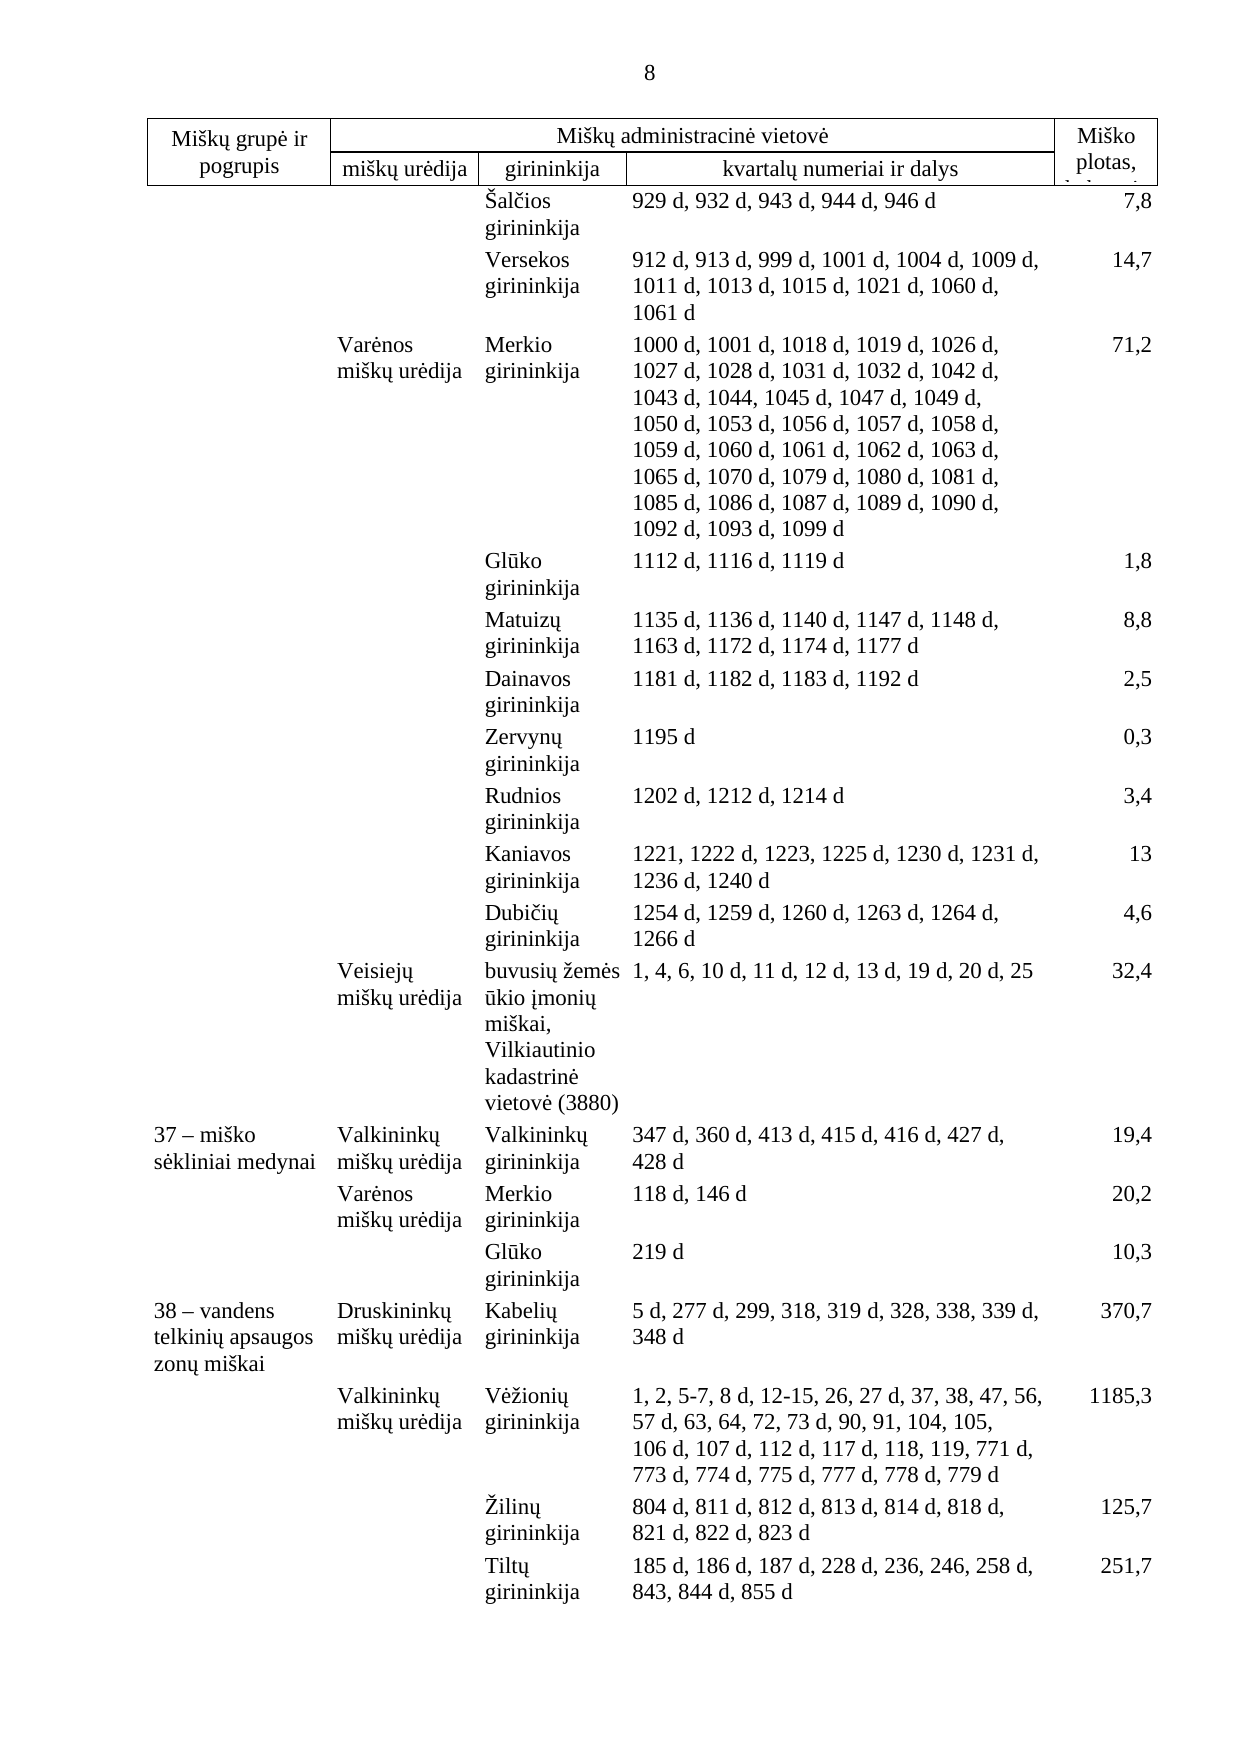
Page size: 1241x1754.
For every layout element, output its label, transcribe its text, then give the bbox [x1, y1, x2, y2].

table_cell 929 d, 932 d, 943 d, 944 d, 946 d [626, 186, 1054, 243]
table_cell Kaniavos girininkija [479, 838, 626, 896]
table_cell 804 d, 811 d, 812 d, 813 d, 814 d, 818 d, 821 d, 822 d, 823 d [626, 1490, 1054, 1549]
table_cell Tiltų girininkija [479, 1549, 626, 1607]
table_cell [331, 720, 478, 779]
table_cell [331, 896, 478, 954]
table_cell 370,7 [1054, 1294, 1158, 1379]
table_cell [331, 186, 478, 243]
table_cell [148, 955, 331, 1118]
table_cell [148, 1490, 331, 1549]
table_cell [331, 243, 478, 328]
table_cell 1181 d, 1182 d, 1183 d, 1192 d [626, 662, 1054, 720]
table_cell 3,4 [1054, 779, 1158, 837]
table_cell 1,8 [1054, 545, 1158, 603]
table_cell Rudnios girininkija [479, 779, 626, 837]
table_cell 4,6 [1054, 896, 1158, 954]
table_header Miško plotas, hektarais [1055, 119, 1157, 184]
table_cell Druskininkų miškų urėdija [331, 1294, 478, 1379]
table_cell kvartalų numeriai ir dalys [627, 153, 1054, 184]
table_cell Glūko girininkija [479, 1236, 626, 1294]
table_cell [148, 1236, 331, 1294]
table_cell [331, 662, 478, 720]
table_cell 118 d, 146 d [626, 1177, 1054, 1236]
table_cell Valkininkų girininkija [479, 1119, 626, 1177]
table_cell Valkininkų miškų urėdija [331, 1119, 478, 1177]
table_cell Varėnos miškų urėdija [331, 1177, 478, 1236]
table_cell [148, 1379, 331, 1490]
table_cell Vėžionių girininkija [479, 1379, 626, 1490]
table_cell Veisiejų miškų urėdija [331, 955, 478, 1118]
table_cell miškų urėdija [331, 153, 478, 184]
table_cell Valkininkų miškų urėdija [331, 1379, 478, 1490]
table_cell 7,8 [1054, 186, 1158, 243]
table_cell 219 d [626, 1236, 1054, 1294]
table_cell [148, 1549, 331, 1607]
table_cell 1185,3 [1054, 1379, 1158, 1490]
table_cell 1112 d, 1116 d, 1119 d [626, 545, 1054, 603]
table_cell 1254 d, 1259 d, 1260 d, 1263 d, 1264 d, 1266 d [626, 896, 1054, 954]
table_cell [148, 720, 331, 779]
table_cell 5 d, 277 d, 299, 318, 319 d, 328, 338, 339 d, 348 d [626, 1294, 1054, 1379]
table_cell 1, 4, 6, 10 d, 11 d, 12 d, 13 d, 19 d, 20 d, 25 [626, 955, 1054, 1118]
table_cell 912 d, 913 d, 999 d, 1001 d, 1004 d, 1009 d, 1011 d, 1013 d, 1015 d, 1021 d, 1060 d, 1061 d [626, 243, 1054, 328]
table_cell 19,4 [1054, 1119, 1158, 1177]
table_cell [148, 838, 331, 896]
table_header Miškų administracinė vietovė [331, 119, 1054, 151]
table_cell [331, 603, 478, 662]
table_cell [331, 1549, 478, 1607]
table_cell 20,2 [1054, 1177, 1158, 1236]
table_cell Varėnos miškų urėdija [331, 328, 478, 545]
table_cell 1221, 1222 d, 1223, 1225 d, 1230 d, 1231 d, 1236 d, 1240 d [626, 838, 1054, 896]
table_cell 8,8 [1054, 603, 1158, 662]
table_cell Glūko girininkija [479, 545, 626, 603]
table_cell [148, 662, 331, 720]
table_cell [331, 1236, 478, 1294]
table_cell Zervynų girininkija [479, 720, 626, 779]
table_cell 251,7 [1054, 1549, 1158, 1607]
table_cell Versekos girininkija [479, 243, 626, 328]
table_cell 71,2 [1054, 328, 1158, 545]
table_cell Matuizų girininkija [479, 603, 626, 662]
table_cell [148, 545, 331, 603]
table_cell 1195 d [626, 720, 1054, 779]
table_cell Merkio girininkija [479, 1177, 626, 1236]
table_cell 14,7 [1054, 243, 1158, 328]
table_cell 347 d, 360 d, 413 d, 415 d, 416 d, 427 d, 428 d [626, 1119, 1054, 1177]
table_cell 0,3 [1054, 720, 1158, 779]
table_cell 10,3 [1054, 1236, 1158, 1294]
table_cell Žilinų girininkija [479, 1490, 626, 1549]
table_cell 1135 d, 1136 d, 1140 d, 1147 d, 1148 d, 1163 d, 1172 d, 1174 d, 1177 d [626, 603, 1054, 662]
table_cell 32,4 [1054, 955, 1158, 1118]
table_cell 37 – miško sėkliniai medynai [148, 1119, 331, 1177]
table_cell [148, 779, 331, 837]
table_cell Kabelių girininkija [479, 1294, 626, 1379]
table_cell [331, 779, 478, 837]
table_cell 38 – vandens telkinių apsaugos zonų miškai [148, 1294, 331, 1379]
table_cell Dubičių girininkija [479, 896, 626, 954]
table_cell [331, 838, 478, 896]
table_cell [331, 1490, 478, 1549]
table_cell 13 [1054, 838, 1158, 896]
table_cell [148, 328, 331, 545]
table_header Miškų grupė ir pogrupis [148, 119, 330, 184]
table_cell 1000 d, 1001 d, 1018 d, 1019 d, 1026 d, 1027 d, 1028 d, 1031 d, 1032 d, 1042 d, 1043 d, 1044, 1045 d, 1047 d, 1049 d, 1050 d, 1053 d, 1056 d, 1057 d, 1058 d, 1059 d, 1060 d, 1061 d, 1062 d, 1063 d, 1065 d, 1070 d, 1079 d, 1080 d, 1081 d, 1085 d, 1086 d, 1087 d, 1089 d, 1090 d, 1092 d, 1093 d, 1099 d [626, 328, 1054, 545]
table_cell 1202 d, 1212 d, 1214 d [626, 779, 1054, 837]
table_cell [331, 545, 478, 603]
table_cell [148, 896, 331, 954]
table_cell [148, 243, 331, 328]
table_cell [148, 1177, 331, 1236]
table_cell [148, 186, 331, 243]
table_cell Merkio girininkija [479, 328, 626, 545]
table_cell buvusių žemės ūkio įmonių miškai, Vilkiautinio kadastrinė vietovė (3880) [479, 955, 626, 1118]
table_cell Dainavos girininkija [479, 662, 626, 720]
table_cell [148, 603, 331, 662]
table_cell 2,5 [1054, 662, 1158, 720]
table_cell girininkija [479, 153, 626, 184]
table_cell 185 d, 186 d, 187 d, 228 d, 236, 246, 258 d, 843, 844 d, 855 d [626, 1549, 1054, 1607]
table_cell 1, 2, 5-7, 8 d, 12-15, 26, 27 d, 37, 38, 47, 56, 57 d, 63, 64, 72, 73 d, 90, 91, 104, 105, 106 d, 107 d, 112 d, 117 d, 118, 119, 771 d, 773 d, 774 d, 775 d, 777 d, 778 d, 779 d [626, 1379, 1054, 1490]
table_cell Šalčios girininkija [479, 186, 626, 243]
table_cell 125,7 [1054, 1490, 1158, 1549]
